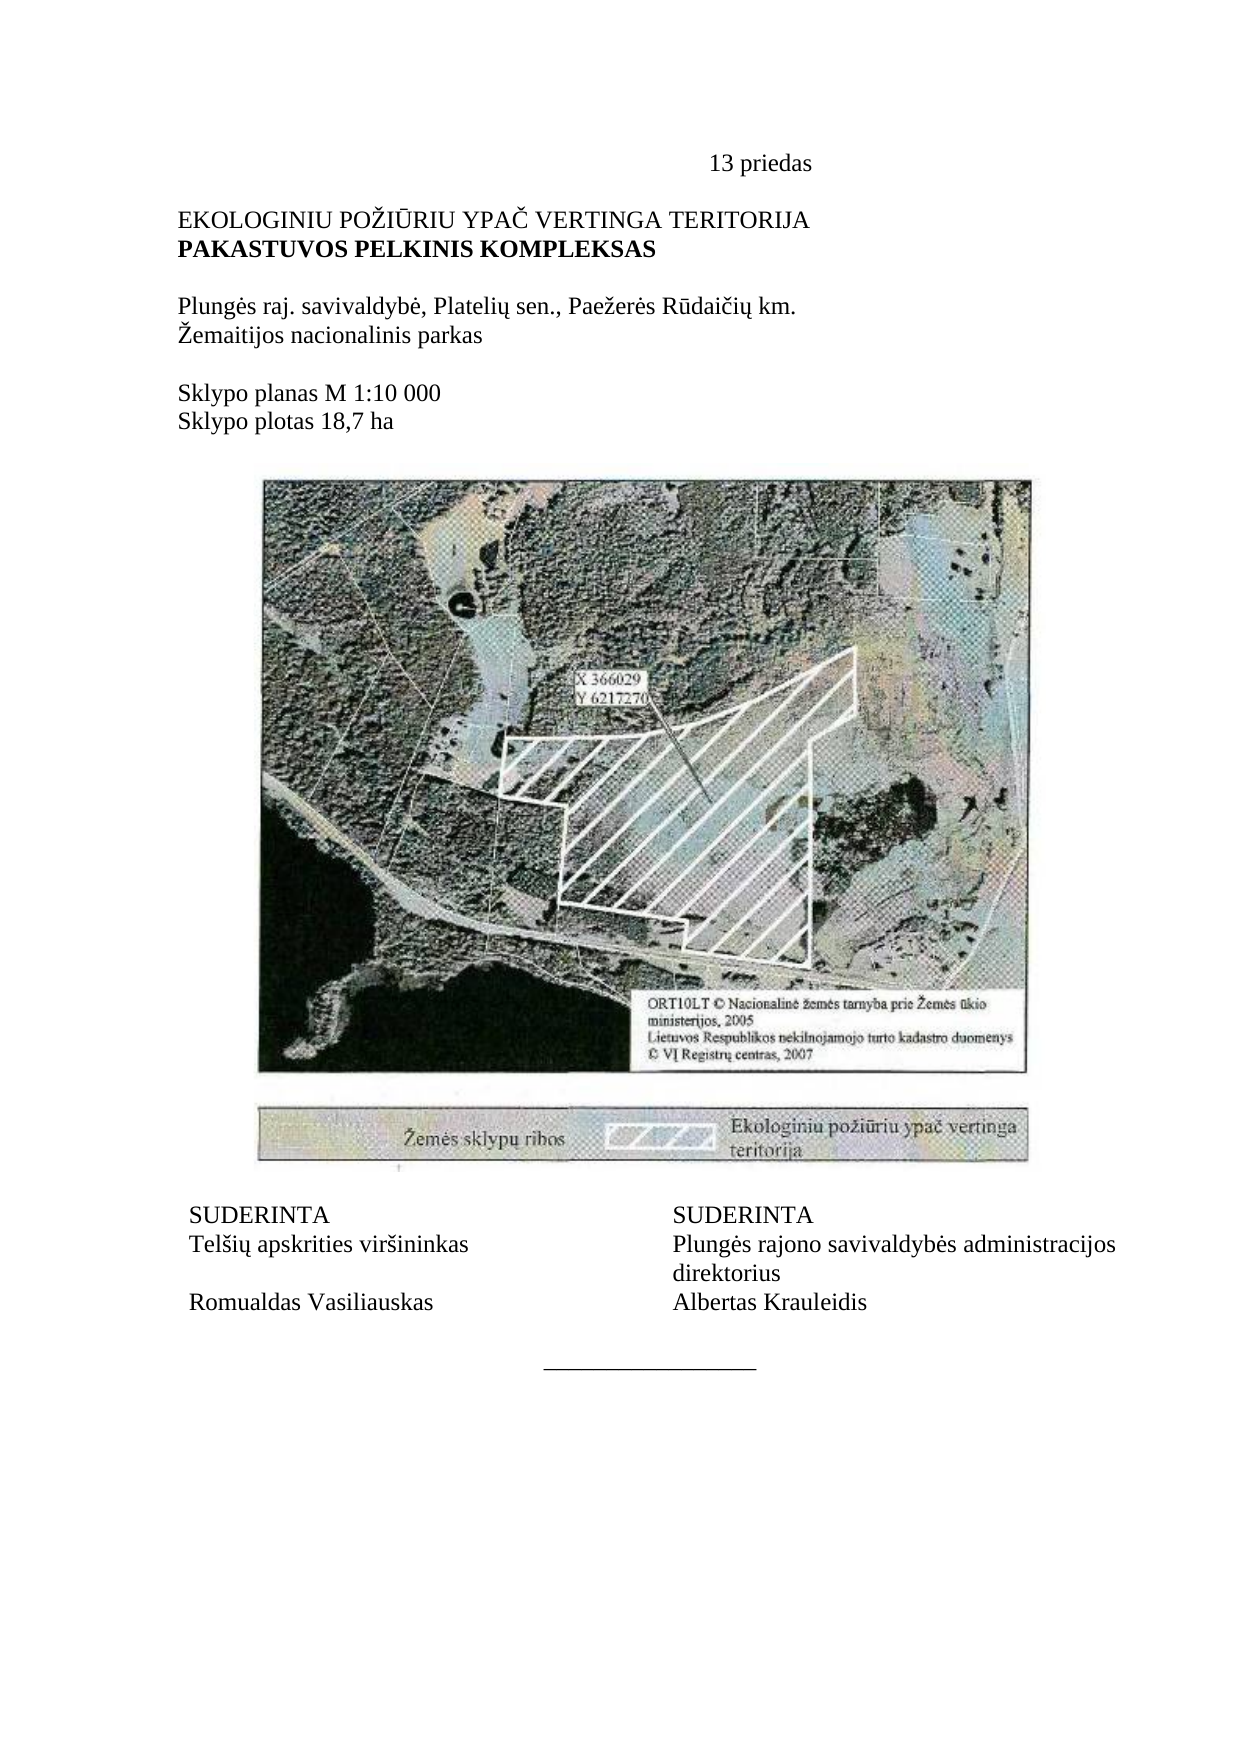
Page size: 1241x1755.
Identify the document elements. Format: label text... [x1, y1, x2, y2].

table_header SUDERINTA Telšių apskrities viršininkas [177, 1200, 661, 1287]
text Žemaitijos nacionalinis parkas [177, 320, 1122, 349]
table_header SUDERINTA Plungės rajono savivaldybės administracijos direktorius [661, 1200, 1145, 1287]
table_cell Romualdas Vasiliauskas [177, 1287, 661, 1315]
text EKOLOGINIU POŽIŪRIU YPAČ VERTINGA TERITORIJA [177, 205, 1122, 234]
text Sklypo plotas 18,7 ha [177, 406, 1122, 435]
text _________________ [177, 1344, 1122, 1373]
text PAKASTUVOS PELKINIS KOMPLEKSAS [177, 234, 1122, 263]
text Sklypo planas M 1:10 000 [177, 378, 1122, 406]
text Plungės raj. savivaldybė, Platelių sen., Paežerės Rūdaičių km. [177, 291, 1122, 320]
text 13 priedas [177, 148, 1122, 176]
